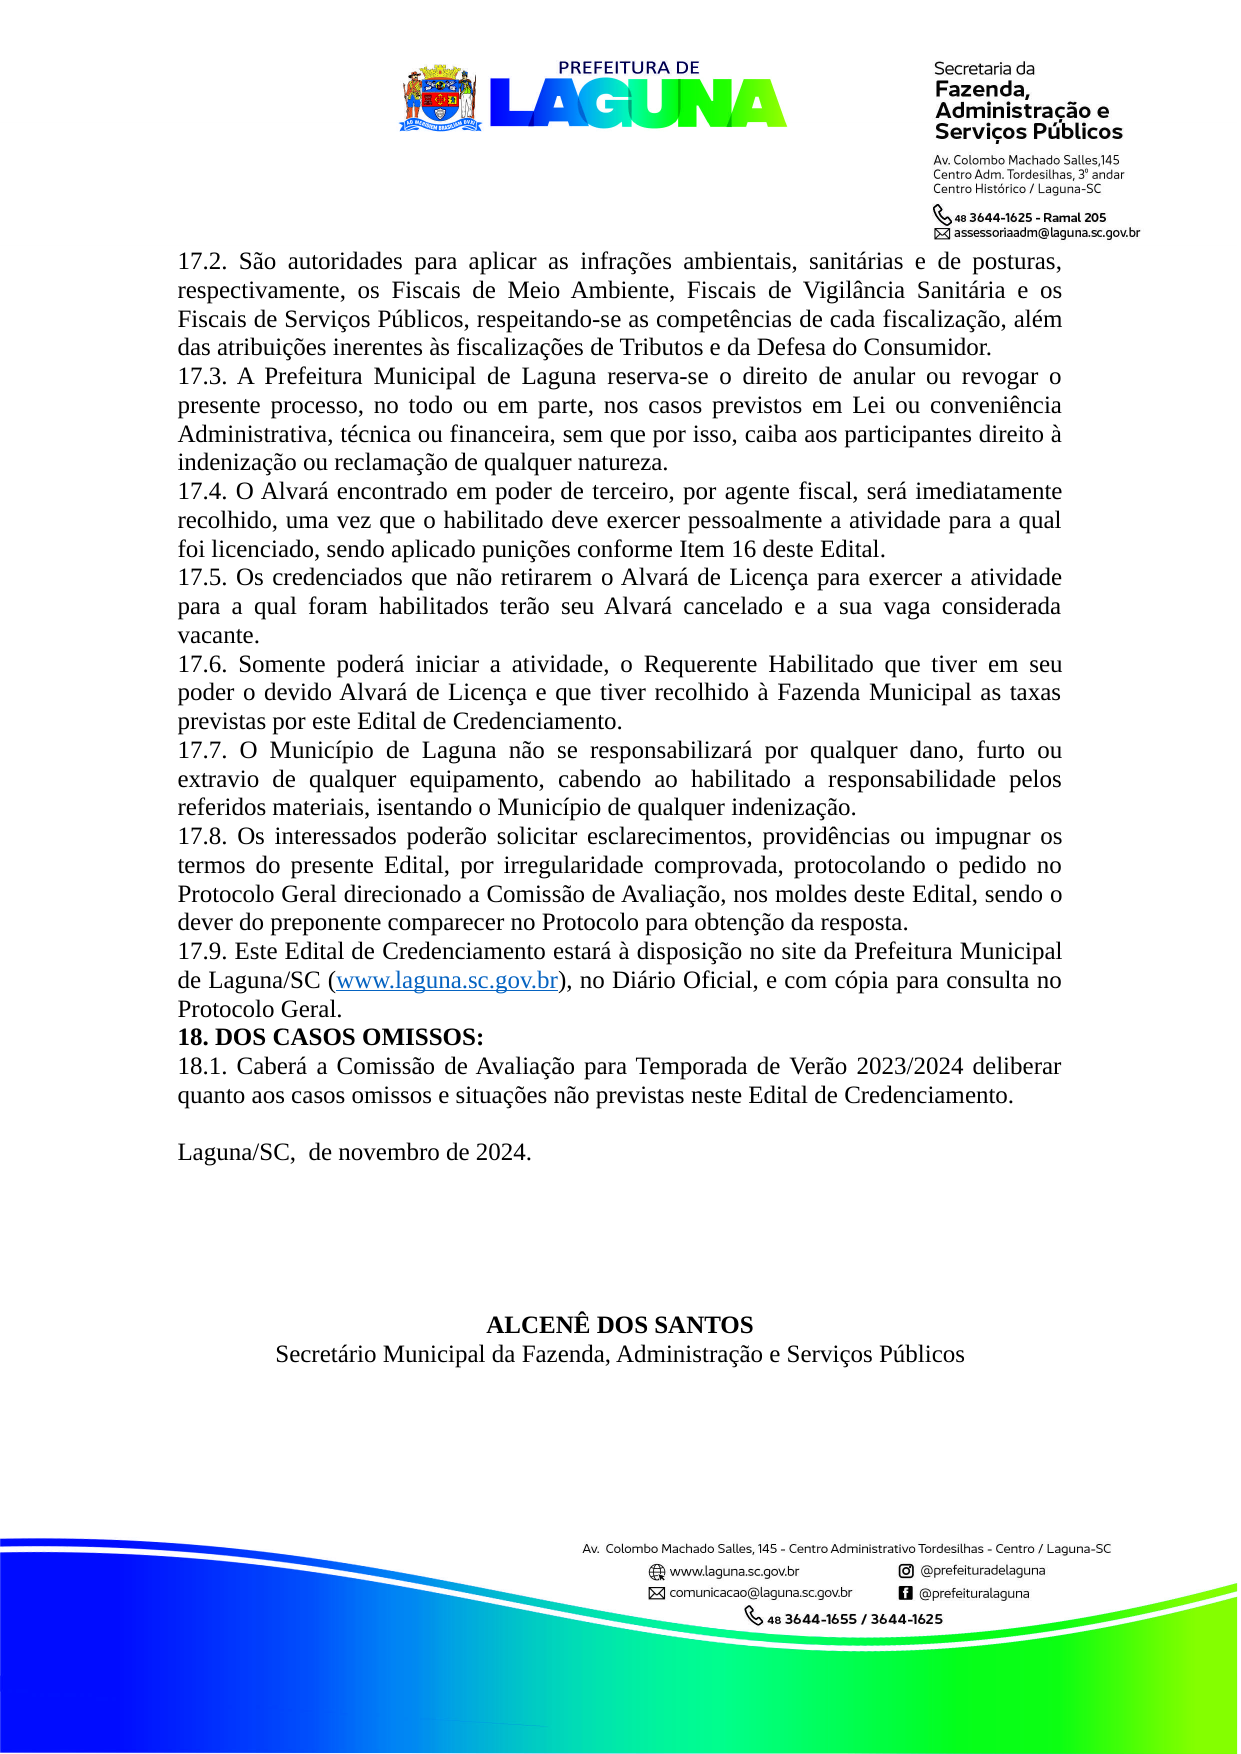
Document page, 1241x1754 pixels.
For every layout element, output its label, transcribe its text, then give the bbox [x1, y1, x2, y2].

text 17.3. A Prefeitura Municipal de Laguna reserva-se o direito de anular ou revogar o presente processo, no todo ou em parte, nos casos previstos em Lei ou conveniência Administrativa, técnica ou financeira, sem que por isso, caiba aos participantes direito à indenização ou reclamação de qualquer natureza. [177, 361, 1063, 476]
text 17.4. O Alvará encontrado em poder de terceiro, por agente fiscal, será imediatamente recolhido, uma vez que o habilitado deve exercer pessoalmente a atividade para a qual foi licenciado, sendo aplicado punições conforme Item 16 deste Edital. [177, 476, 1063, 562]
text 18.1. Caberá a Comissão de Avaliação para Temporada de Verão 2023/2024 deliberar quanto aos casos omissos e situações não previstas neste Edital de Credenciamento. [177, 1051, 1063, 1109]
text ALCENÊ DOS SANTOS [177, 1310, 1063, 1339]
text 17.8. Os interessados poderão solicitar esclarecimentos, providências ou impugnar os termos do presente Edital, por irregularidade comprovada, protocolando o pedido no Protocolo Geral direcionado a Comissão de Avaliação, nos moldes deste Edital, sendo o dever do preponente comparecer no Protocolo para obtenção da resposta. [177, 821, 1063, 936]
text 17.5. Os credenciados que não retirarem o Alvará de Licença para exercer a atividade para a qual foram habilitados terão seu Alvará cancelado e a sua vaga considerada vacante. [177, 562, 1063, 649]
text 18. DOS CASOS OMISSOS: [177, 1022, 1063, 1051]
text 17.7. O Município de Laguna não se responsabilizará por qualquer dano, furto ou extravio de qualquer equipamento, cabendo ao habilitado a responsabilidade pelos referidos materiais, isentando o Município de qualquer indenização. [177, 735, 1063, 821]
text Laguna/SC, de novembro de 2024. [177, 1137, 1063, 1166]
text 17.9. Este Edital de Credenciamento estará à disposição no site da Prefeitura Municipal de Laguna/SC (www.laguna.sc.gov.br), no Diário Oficial, e com cópia para consulta no Protocolo Geral. [177, 936, 1063, 1022]
text 17.6. Somente poderá iniciar a atividade, o Requerente Habilitado que tiver em seu poder o devido Alvará de Licença e que tiver recolhido à Fazenda Municipal as taxas previstas por este Edital de Credenciamento. [177, 649, 1063, 735]
picture [0, 0, 1237, 246]
text 17.2. São autoridades para aplicar as infrações ambientais, sanitárias e de posturas, respectivamente, os Fiscais de Meio Ambiente, Fiscais de Vigilância Sanitária e os Fiscais de Serviços Públicos, respeitando-se as competências de cada fiscalização, além das atribuições inerentes às fiscalizações de Tributos e da Defesa do Consumidor. [177, 247, 1063, 361]
text Secretário Municipal da Fazenda, Administração e Serviços Públicos [177, 1339, 1063, 1367]
picture [0, 1506, 1238, 1754]
